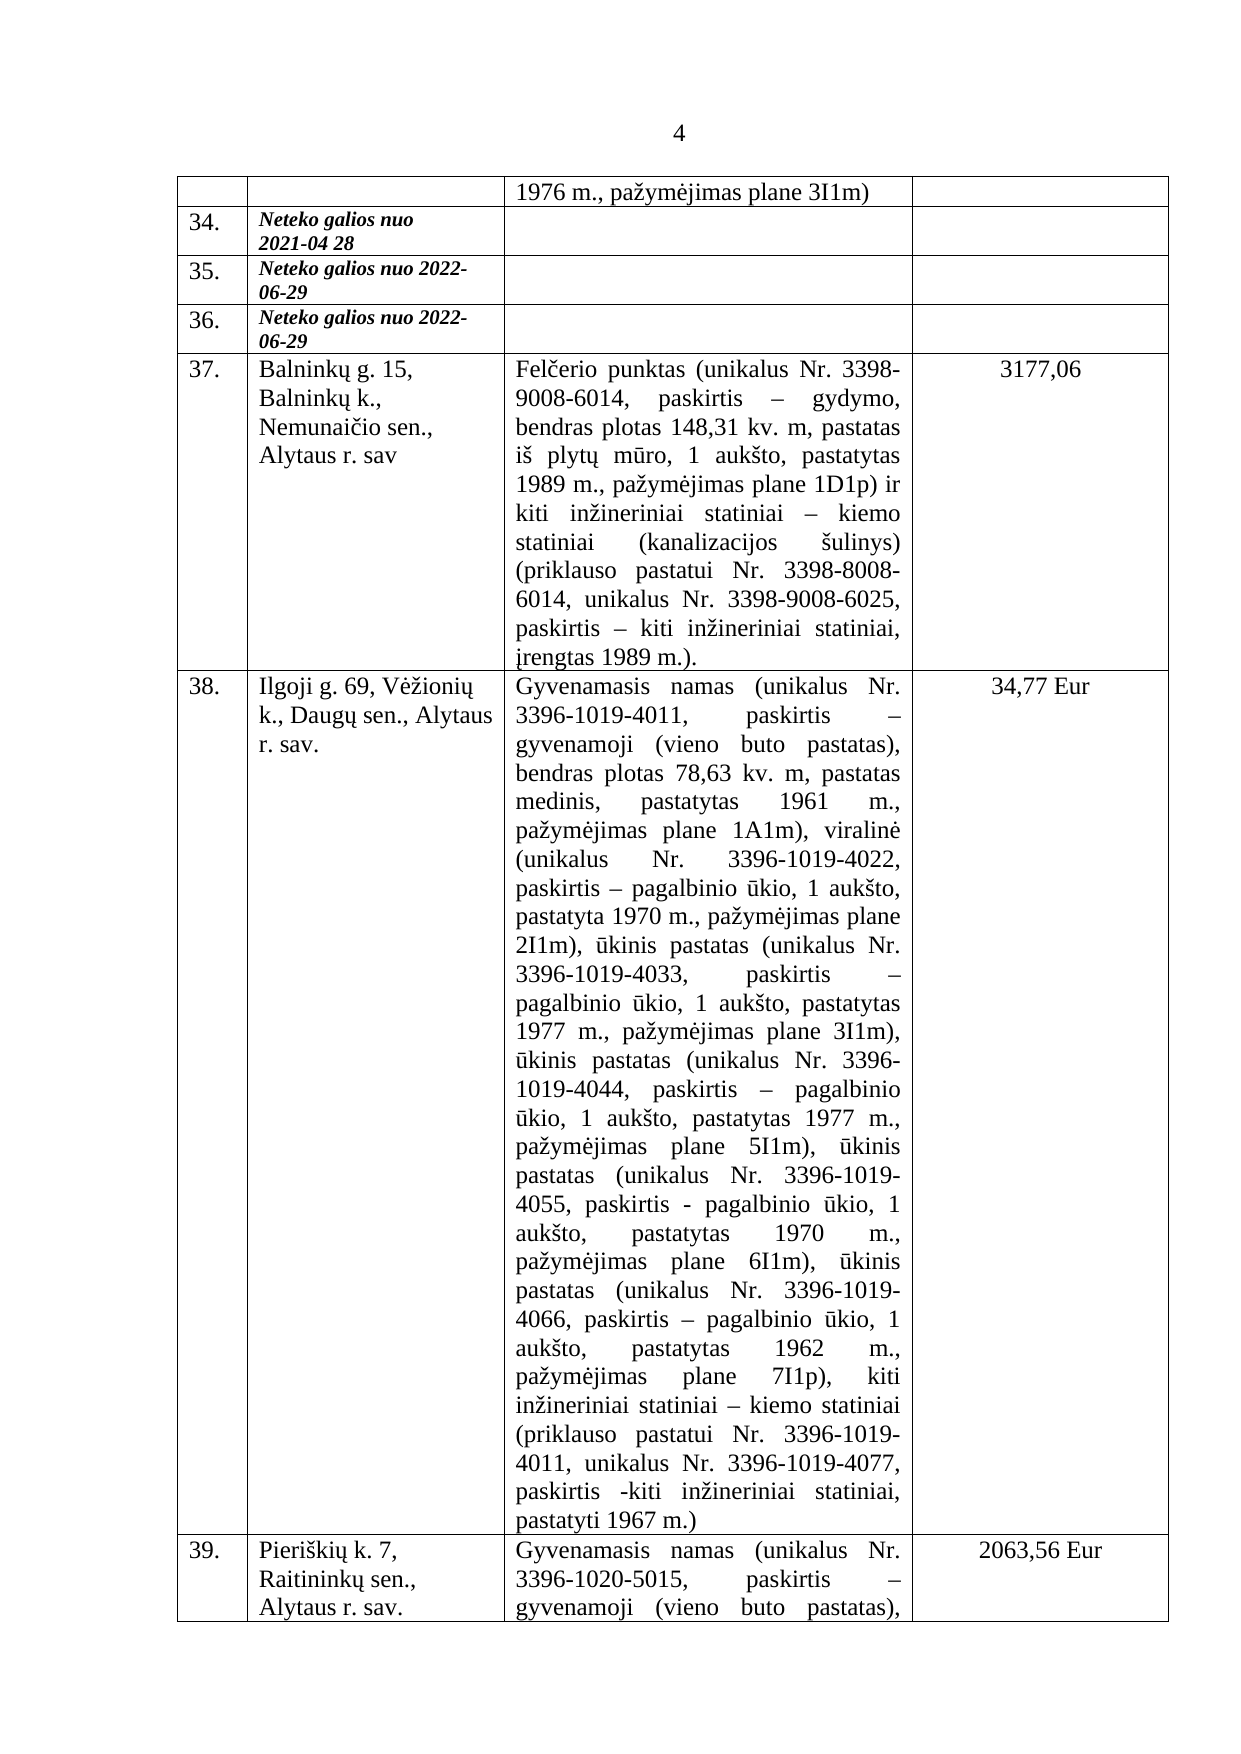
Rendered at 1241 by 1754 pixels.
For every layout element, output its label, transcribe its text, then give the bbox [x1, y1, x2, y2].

table_cell [505, 305, 912, 353]
table_cell [505, 256, 912, 304]
table_cell [913, 305, 1168, 353]
table_cell [178, 177, 247, 206]
table_cell 1976 m., pažymėjimas plane 3I1m) [505, 177, 912, 206]
table_cell Ilgoji g. 69, Vėžionių k., Daugų sen., Alytaus r. sav. [248, 671, 504, 1534]
table_cell Felčerio punktas (unikalus Nr. 3398-9008-6014, paskirtis – gydymo, bendras plotas 148,31 kv. m, pastatas iš plytų mūro, 1 aukšto, pastatytas 1989 m., pažymėjimas plane 1D1p) ir kiti inžineriniai statiniai – kiemo statiniai (kanalizacijos šulinys) (priklauso pastatui Nr. 3398-8008-6014, unikalus Nr. 3398-9008-6025, paskirtis – kiti inžineriniai statiniai, įrengtas 1989 m.). [505, 354, 912, 670]
table_cell 39. [178, 1535, 247, 1621]
table_cell Gyvenamasis namas (unikalus Nr. 3396-1019-4011, paskirtis – gyvenamoji (vieno buto pastatas), bendras plotas 78,63 kv. m, pastatas medinis, pastatytas 1961 m., pažymėjimas plane 1A1m), viralinė (unikalus Nr. 3396-1019-4022, paskirtis – pagalbinio ūkio, 1 aukšto, pastatyta 1970 m., pažymėjimas plane 2I1m), ūkinis pastatas (unikalus Nr. 3396-1019-4033, paskirtis – pagalbinio ūkio, 1 aukšto, pastatytas 1977 m., pažymėjimas plane 3I1m), ūkinis pastatas (unikalus Nr. 3396-1019-4044, paskirtis – pagalbinio ūkio, 1 aukšto, pastatytas 1977 m., pažymėjimas plane 5I1m), ūkinis pastatas (unikalus Nr. 3396-1019-4055, paskirtis - pagalbinio ūkio, 1 aukšto, pastatytas 1970 m., pažymėjimas plane 6I1m), ūkinis pastatas (unikalus Nr. 3396-1019-4066, paskirtis – pagalbinio ūkio, 1 aukšto, pastatytas 1962 m., pažymėjimas plane 7I1p), kiti inžineriniai statiniai – kiemo statiniai (priklauso pastatui Nr. 3396-1019-4011, unikalus Nr. 3396-1019-4077, paskirtis -kiti inžineriniai statiniai, pastatyti 1967 m.) [505, 671, 912, 1534]
table_cell [913, 207, 1168, 255]
table_cell 34. [178, 207, 247, 255]
table_cell 37. [178, 354, 247, 670]
table_cell Neteko galios nuo 2022-06-29 [248, 256, 504, 304]
table_cell Pieriškių k. 7, Raitininkų sen., Alytaus r. sav. [248, 1535, 504, 1621]
table_cell Gyvenamasis namas (unikalus Nr. 3396-1020-5015, paskirtis – gyvenamoji (vieno buto pastatas), [505, 1535, 912, 1621]
table_cell 35. [178, 256, 247, 304]
table_cell [913, 177, 1168, 206]
table_cell 2063,56 Eur [913, 1535, 1168, 1621]
table_cell 38. [178, 671, 247, 1534]
table_cell [505, 207, 912, 255]
table_cell Balninkų g. 15, Balninkų k., Nemunaičio sen., Alytaus r. sav [248, 354, 504, 670]
table_cell 3177,06 [913, 354, 1168, 670]
table_cell 36. [178, 305, 247, 353]
table_cell Neteko galios nuo 2021-04 28 [248, 207, 504, 255]
table_cell [248, 177, 504, 206]
table_cell Neteko galios nuo 2022-06-29 [248, 305, 504, 353]
table_cell [913, 256, 1168, 304]
table_cell 34,77 Eur [913, 671, 1168, 1534]
